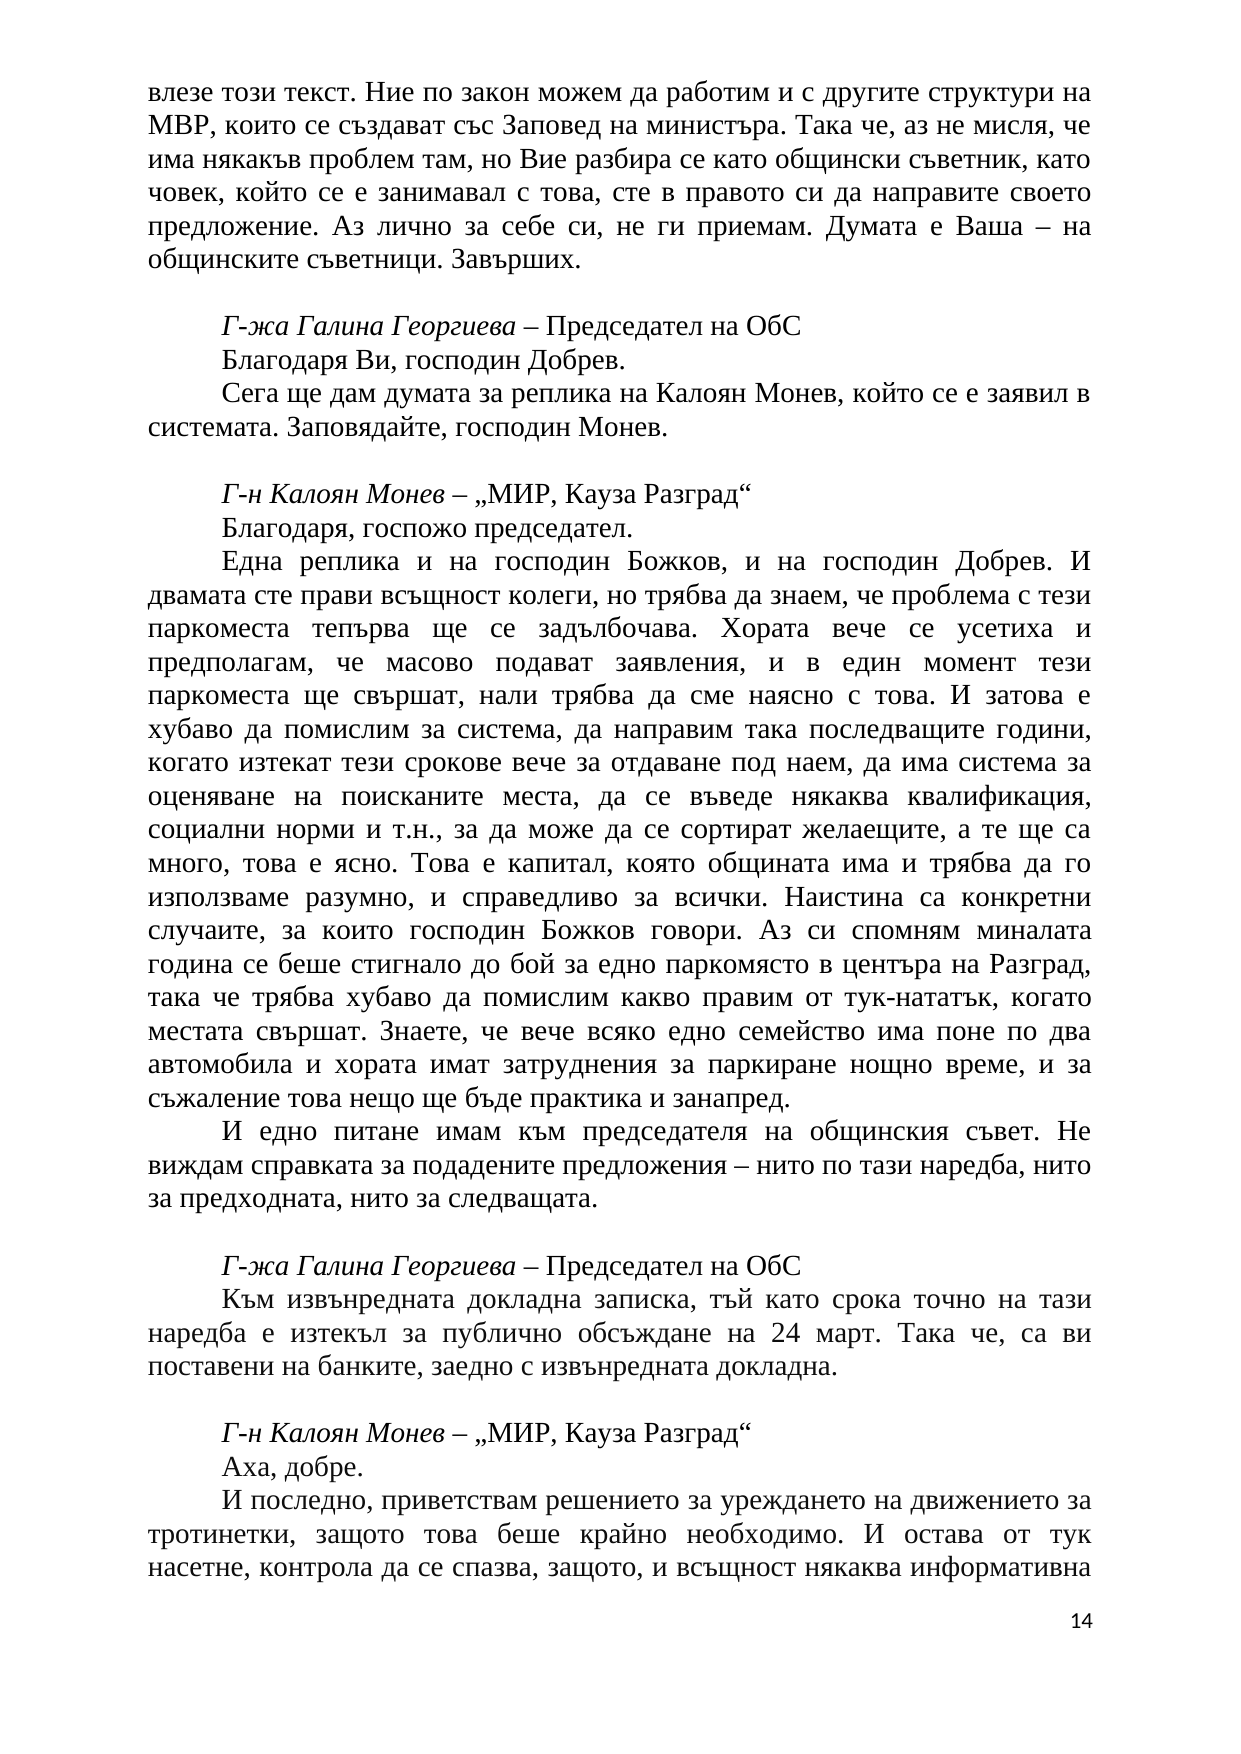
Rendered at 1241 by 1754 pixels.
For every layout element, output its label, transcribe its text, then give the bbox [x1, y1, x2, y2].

text Благодаря, госпожо председател. [148, 510, 1093, 543]
text И последно, приветствам решението за уреждането на движението за тротинетки, защото това беше крайно необходимо. И остава от тук насетне, контрола да се спазва, защото, и всъщност някаква информативна [148, 1482, 1093, 1583]
text И едно питане имам към председателя на общинския съвет. Не виждам справката за подадените предложения – нито по тази наредба, нито за предходната, нито за следващата. [148, 1113, 1093, 1214]
text Аха, добре. [148, 1449, 1093, 1482]
text Г-н Калоян Монев – „МИР, Кауза Разград“ [148, 1415, 1093, 1449]
text Една реплика и на господин Божков, и на господин Добрев. И двамата сте прави всъщност колеги, но трябва да знаем, че проблема с тези паркоместа тепърва ще се задълбочава. Хората вече се усетиха и предполагам, че масово подават заявления, и в един момент тези паркоместа ще свършат, нали трябва да сме наясно с това. И затова е хубаво да помислим за система, да направим така последващите години, когато изтекат тези срокове вече за отдаване под наем, да има система за оценяване на поисканите места, да се въведе някаква квалификация, социални норми и т.н., за да може да се сортират желаещите, а те ще са много, това е ясно. Това е капитал, която общината има и трябва да го използваме разумно, и справедливо за всички. Наистина са конкретни случаите, за които господин Божков говори. Аз си спомням миналата година се беше стигнало до бой за едно паркомясто в центъра на Разград, така че трябва хубаво да помислим какво правим от тук-нататък, когато местата свършат. Знаете, че вече всяко едно семейство има поне по два автомобила и хората имат затруднения за паркиране нощно време, и за съжаление това нещо ще бъде практика и занапред. [148, 543, 1093, 1113]
text Г-жа Галина Георгиева – Председател на ОбС [148, 1248, 1093, 1281]
text Сега ще дам думата за реплика на Калоян Монев, който се е заявил в системата. Заповядайте, господин Монев. [148, 376, 1093, 443]
text Г-н Калоян Монев – „МИР, Кауза Разград“ [148, 476, 1093, 510]
text влезе този текст. Ние по закон можем да работим и с другите структури на МВР, които се създават със Заповед на министъра. Така че, аз не мисля, че има някакъв проблем там, но Вие разбира се като общински съветник, като човек, който се е занимавал с това, сте в правото си да направите своето предложение. Аз лично за себе си, не ги приемам. Думата е Ваша – на общинските съветници. Завърших. [148, 74, 1093, 275]
text Г-жа Галина Георгиева – Председател на ОбС [148, 308, 1093, 342]
text Към извънредната докладна записка, тъй като срока точно на тази наредба е изтекъл за публично обсъждане на 24 март. Така че, са ви поставени на банките, заедно с извънредната докладна. [148, 1281, 1093, 1382]
text Благодаря Ви, господин Добрев. [148, 342, 1093, 376]
